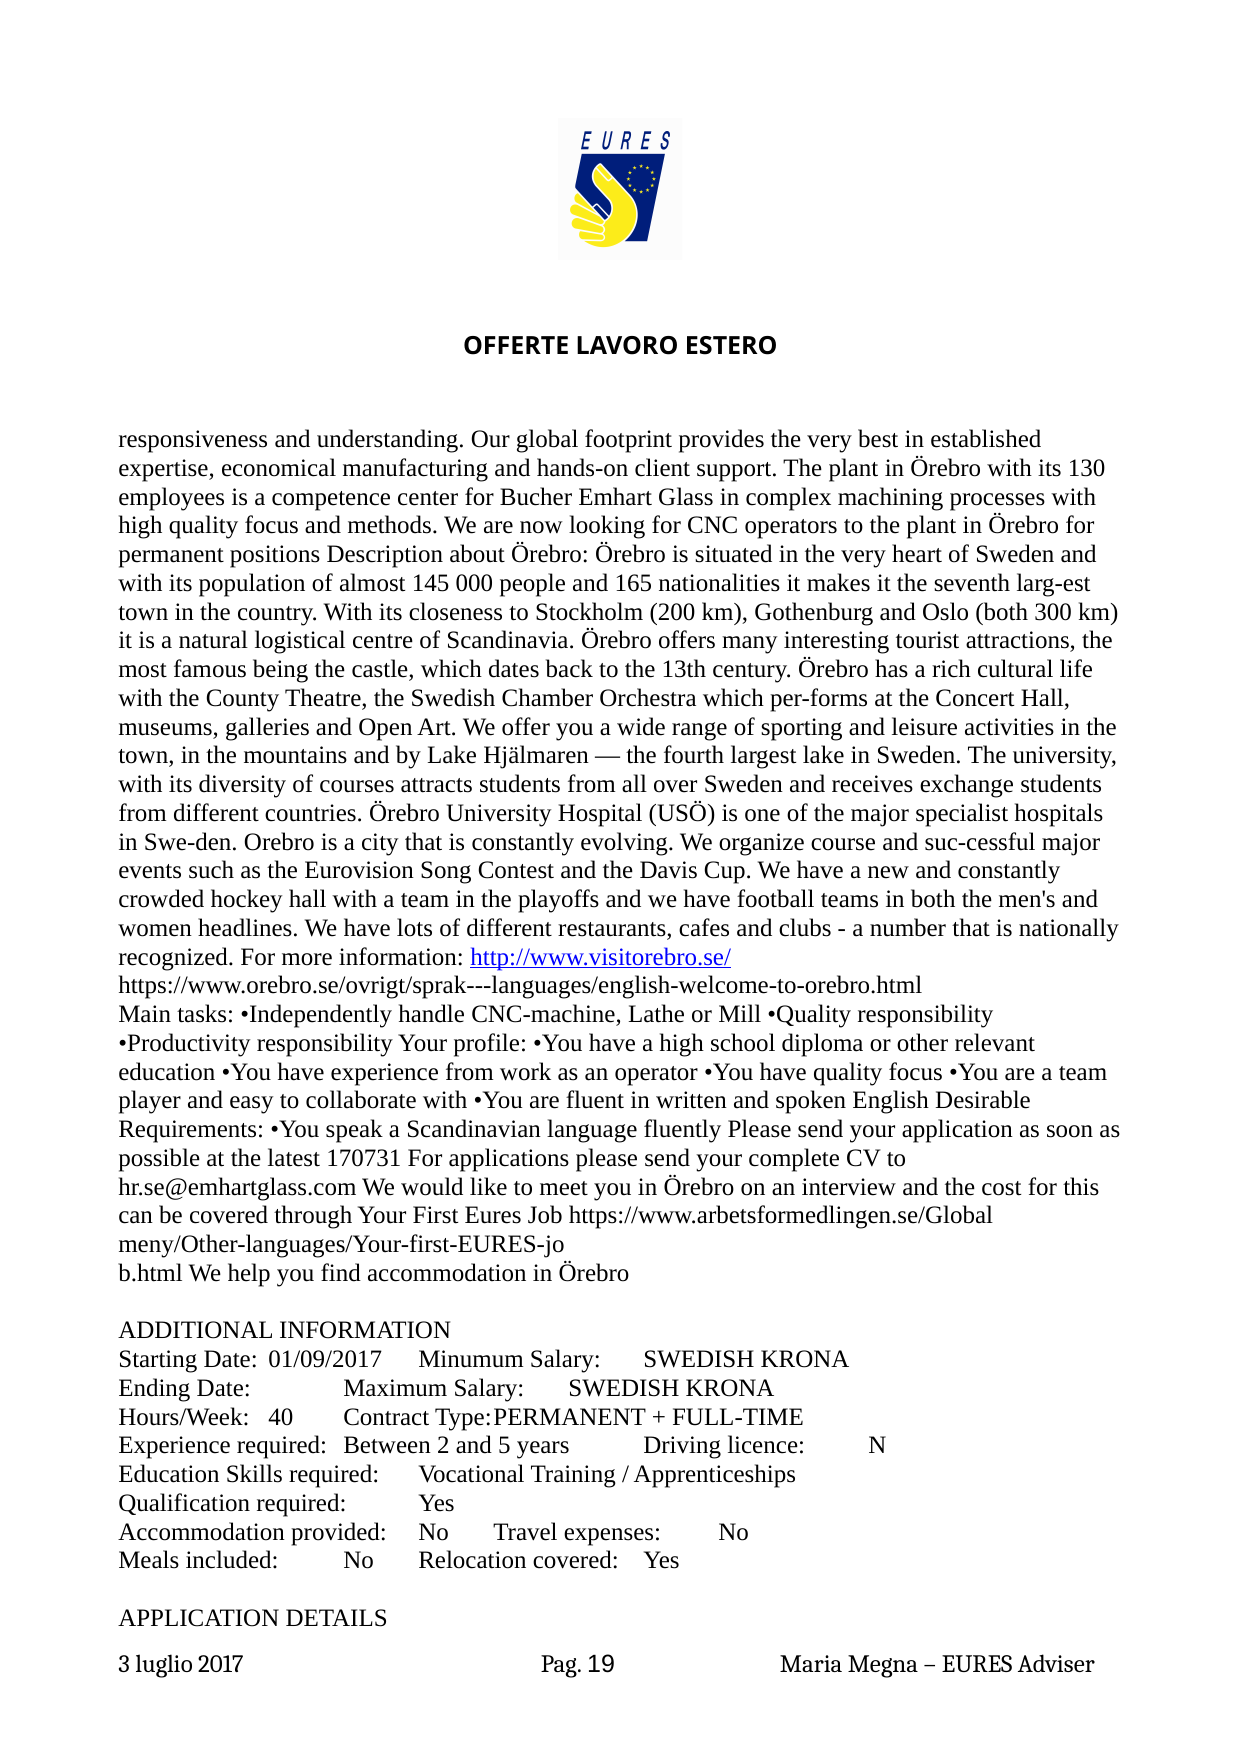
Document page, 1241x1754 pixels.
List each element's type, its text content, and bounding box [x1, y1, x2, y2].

text Education Skills required: Vocational Training / Apprenticeships [118, 1459, 1122, 1488]
text responsiveness and understanding. Our global footprint provides the very best in established expertise, economical manufacturing and hands-on client support. The plant in Örebro with its 130 employees is a competence center for Bucher Emhart Glass in complex machining processes with high quality focus and methods. We are now looking for CNC operators to the plant in Örebro for permanent positions Description about Örebro: Örebro is situated in the very heart of Sweden and with its population of almost 145 000 people and 165 nationalities it makes it the seventh larg-est town in the country. With its closeness to Stockholm (200 km), Gothenburg and Oslo (both 300 km) it is a natural logistical centre of Scandinavia. Örebro offers many interesting tourist attractions, the most famous being the castle, which dates back to the 13th century. Örebro has a rich cultural life with the County Theatre, the Swedish Chamber Orchestra which per-forms at the Concert Hall, museums, galleries and Open Art. We offer you a wide range of sporting and leisure activities in the town, in the mountains and by Lake Hjälmaren — the fourth largest lake in Sweden. The university, with its diversity of courses attracts students from all over Sweden and receives exchange students from different countries. Örebro University Hospital (USÖ) is one of the major specialist hospitals in Swe-den. Orebro is a city that is constantly evolving. We organize course and suc-cessful major events such as the Eurovision Song Contest and the Davis Cup. We have a new and constantly crowded hockey hall with a team in the playoffs and we have football teams in both the men's and women headlines. We have lots of different restaurants, cafes and clubs - a number that is nationally recognized. For more information: http://www.visitorebro.se/ [118, 424, 1122, 971]
text Accommodation provided: No Travel expenses: No [118, 1517, 1122, 1546]
text Main tasks: •Independently handle CNC-machine, Lathe or Mill •Quality responsibility •Productivity responsibility Your profile: •You have a high school diploma or other relevant education •You have experience from work as an operator •You have quality focus •You are a team player and easy to collaborate with •You are fluent in written and spoken English Desirable Requirements: •You speak a Scandinavian language fluently Please send your application as soon as possible at the latest 170731 For applications please send your complete CV to hr.se@emhartglass.com We would like to meet you in Örebro on an interview and the cost for this can be covered through Your First Eures Job https://www.arbetsformedlingen.se/Global [118, 999, 1122, 1229]
text Qualification required: Yes [118, 1488, 1122, 1517]
text Ending Date: Maximum Salary: SWEDISH KRONA [118, 1373, 1122, 1402]
text Experience required: Between 2 and 5 years Driving licence: N [118, 1431, 1122, 1459]
picture [557, 118, 683, 260]
text b.html We help you find accommodation in Örebro [118, 1258, 1122, 1287]
text Meals included: No Relocation covered: Yes [118, 1546, 1122, 1574]
text Hours/Week: 40 Contract Type: PERMANENT + FULL-TIME [118, 1402, 1122, 1431]
text ADDITIONAL INFORMATION [118, 1316, 1122, 1344]
text APPLICATION DETAILS [118, 1603, 1122, 1632]
text Starting Date: 01/09/2017 Minumum Salary: SWEDISH KRONA [118, 1344, 1122, 1373]
text https://www.orebro.se/ovrigt/sprak---languages/english-welcome-to-orebro.html [118, 971, 1122, 999]
text meny/Other-languages/Your-first-EURES-jo [118, 1229, 1122, 1258]
